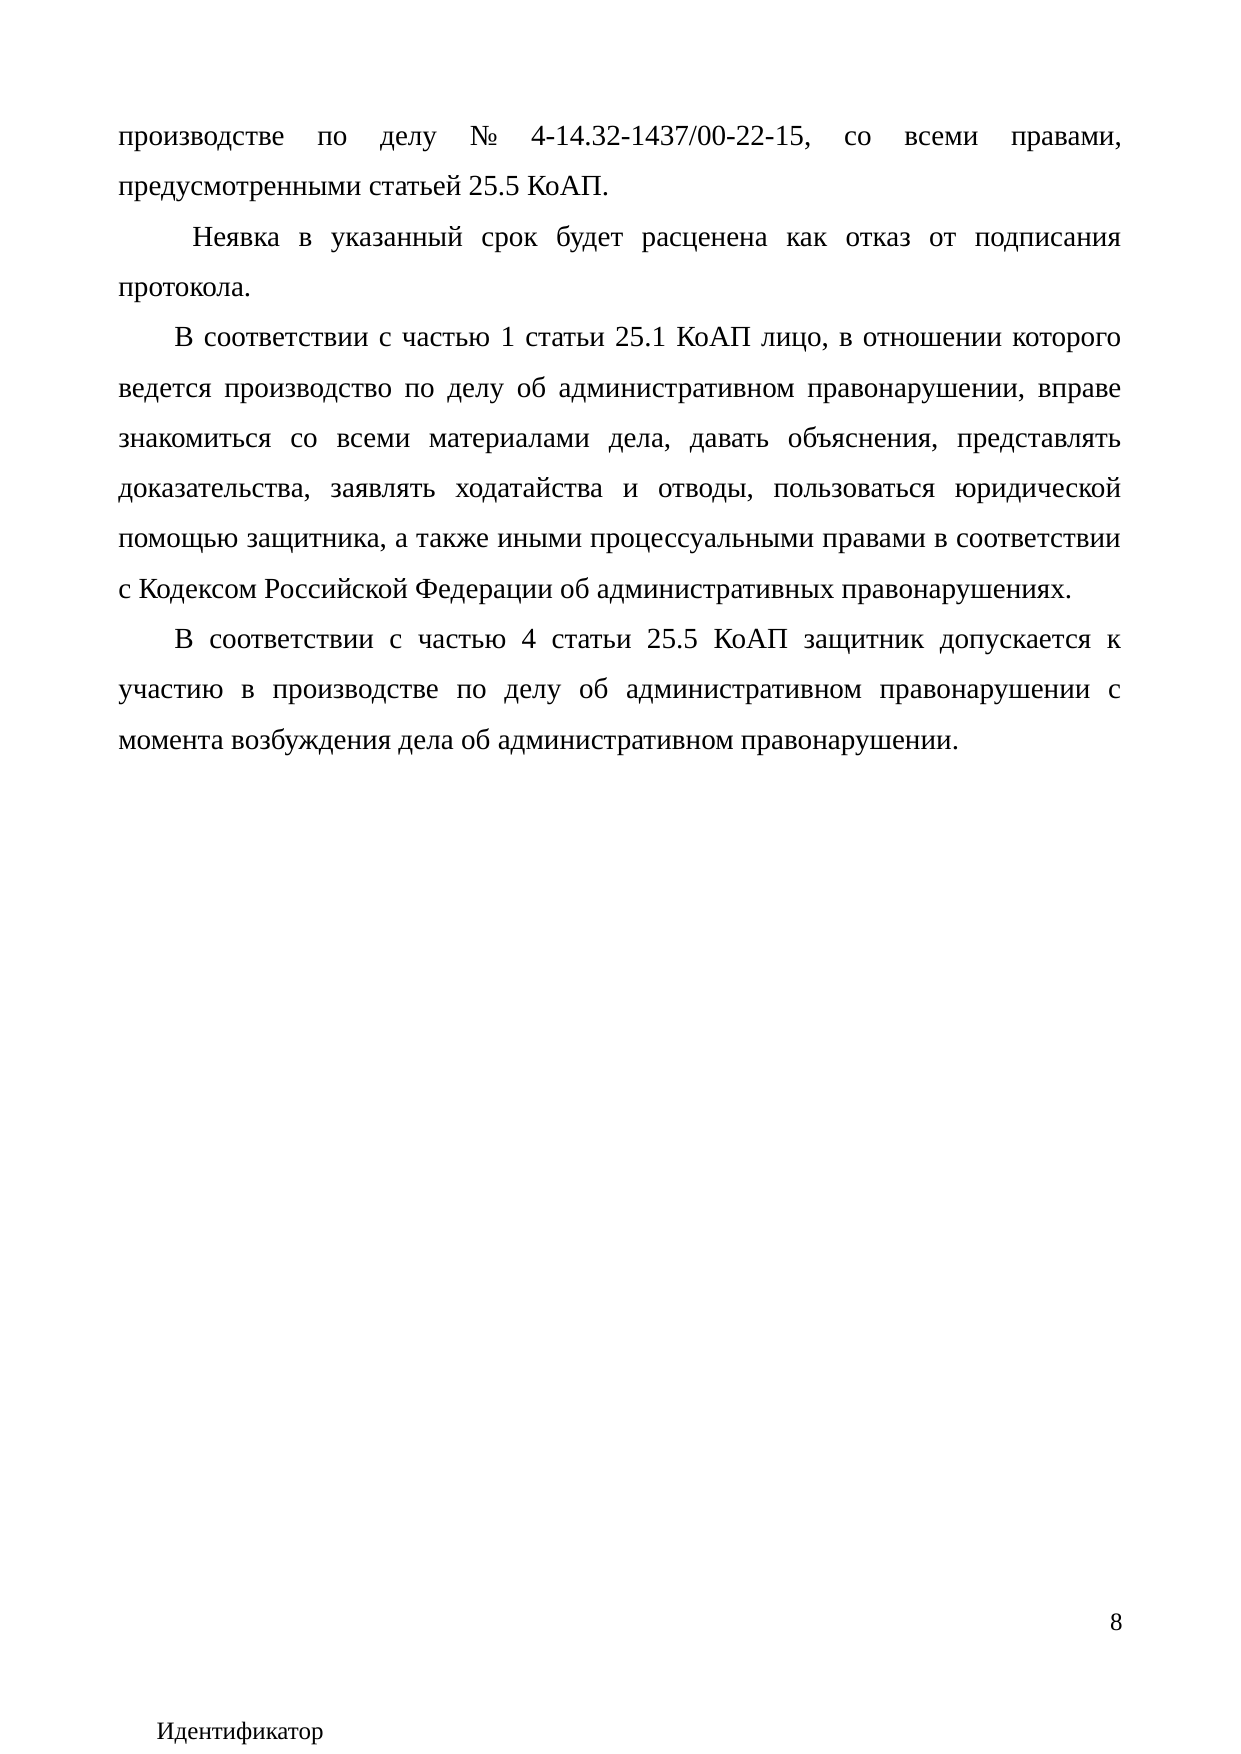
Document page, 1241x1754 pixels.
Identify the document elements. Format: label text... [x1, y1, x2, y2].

list производстве по делу № 4-14.32-1437/00-22-15, со всеми правами, предусмотренными статьей 25.5 КоАП. [118, 118, 1122, 202]
text В соответствии с частью 1 статьи 25.1 КоАП лицо, в отношении которого ведется производство по делу об административном правонарушении, вправе знакомиться со всеми материалами дела, давать объяснения, представлять доказательства, заявлять ходатайства и отводы, пользоваться юридической помощью защитника, а также иными процессуальными правами в соответствии с Кодексом Российской Федерации об административных правонарушениях. [118, 319, 1122, 604]
text В соответствии с частью 4 статьи 25.5 КоАП защитник допускается к участию в производстве по делу об административном правонарушении с момента возбуждения дела об административном правонарушении. [118, 621, 1122, 755]
text Неявка в указанный срок будет расценена как отказ от подписания протокола. [118, 219, 1122, 303]
